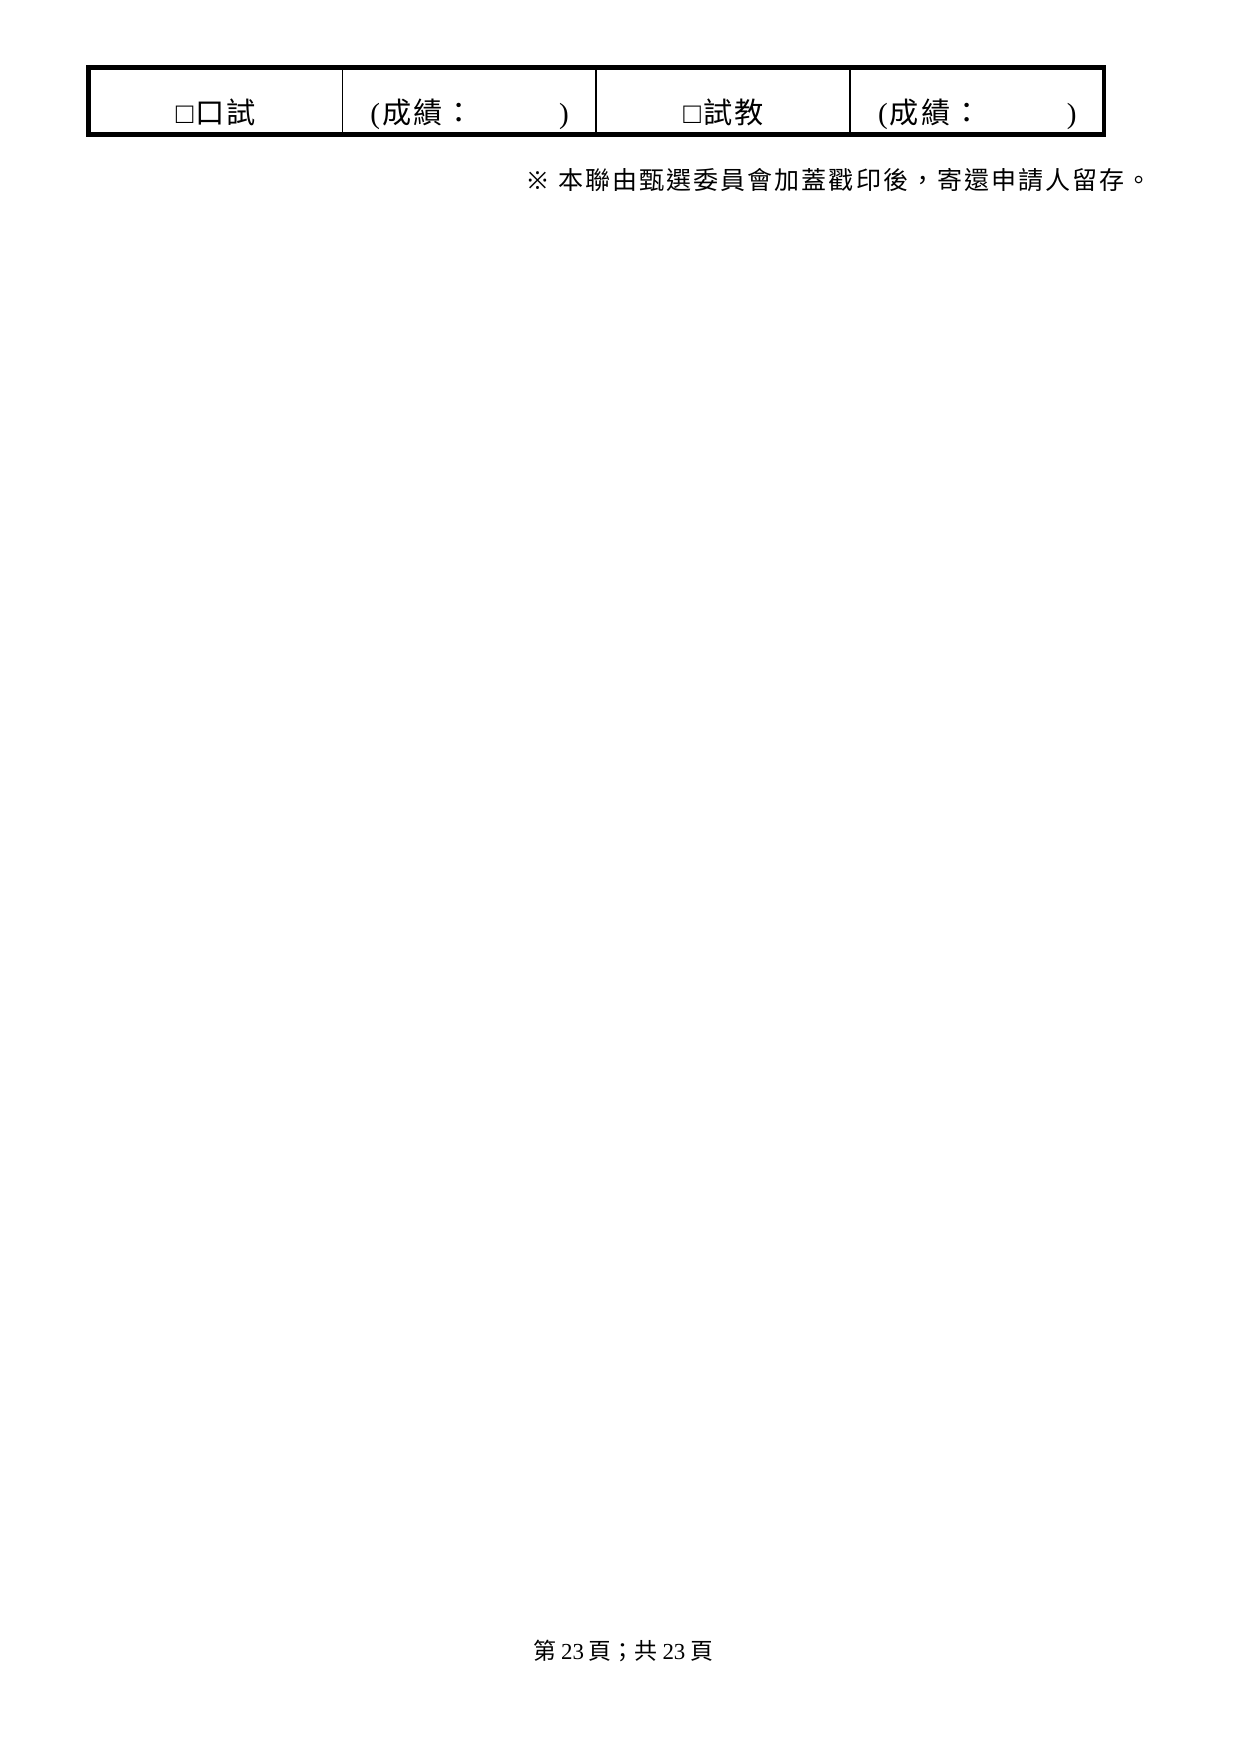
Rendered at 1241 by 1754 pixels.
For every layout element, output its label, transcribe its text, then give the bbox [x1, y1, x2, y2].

table_header (成績： ) [343, 70, 595, 132]
table_header □口試 [91, 70, 342, 132]
table_header □試教 [597, 70, 849, 132]
text ※ 本聯由甄選委員會加蓋戳印後，寄還申請人留存。 [189, 137, 1152, 199]
table_header (成績： ) [851, 70, 1102, 132]
